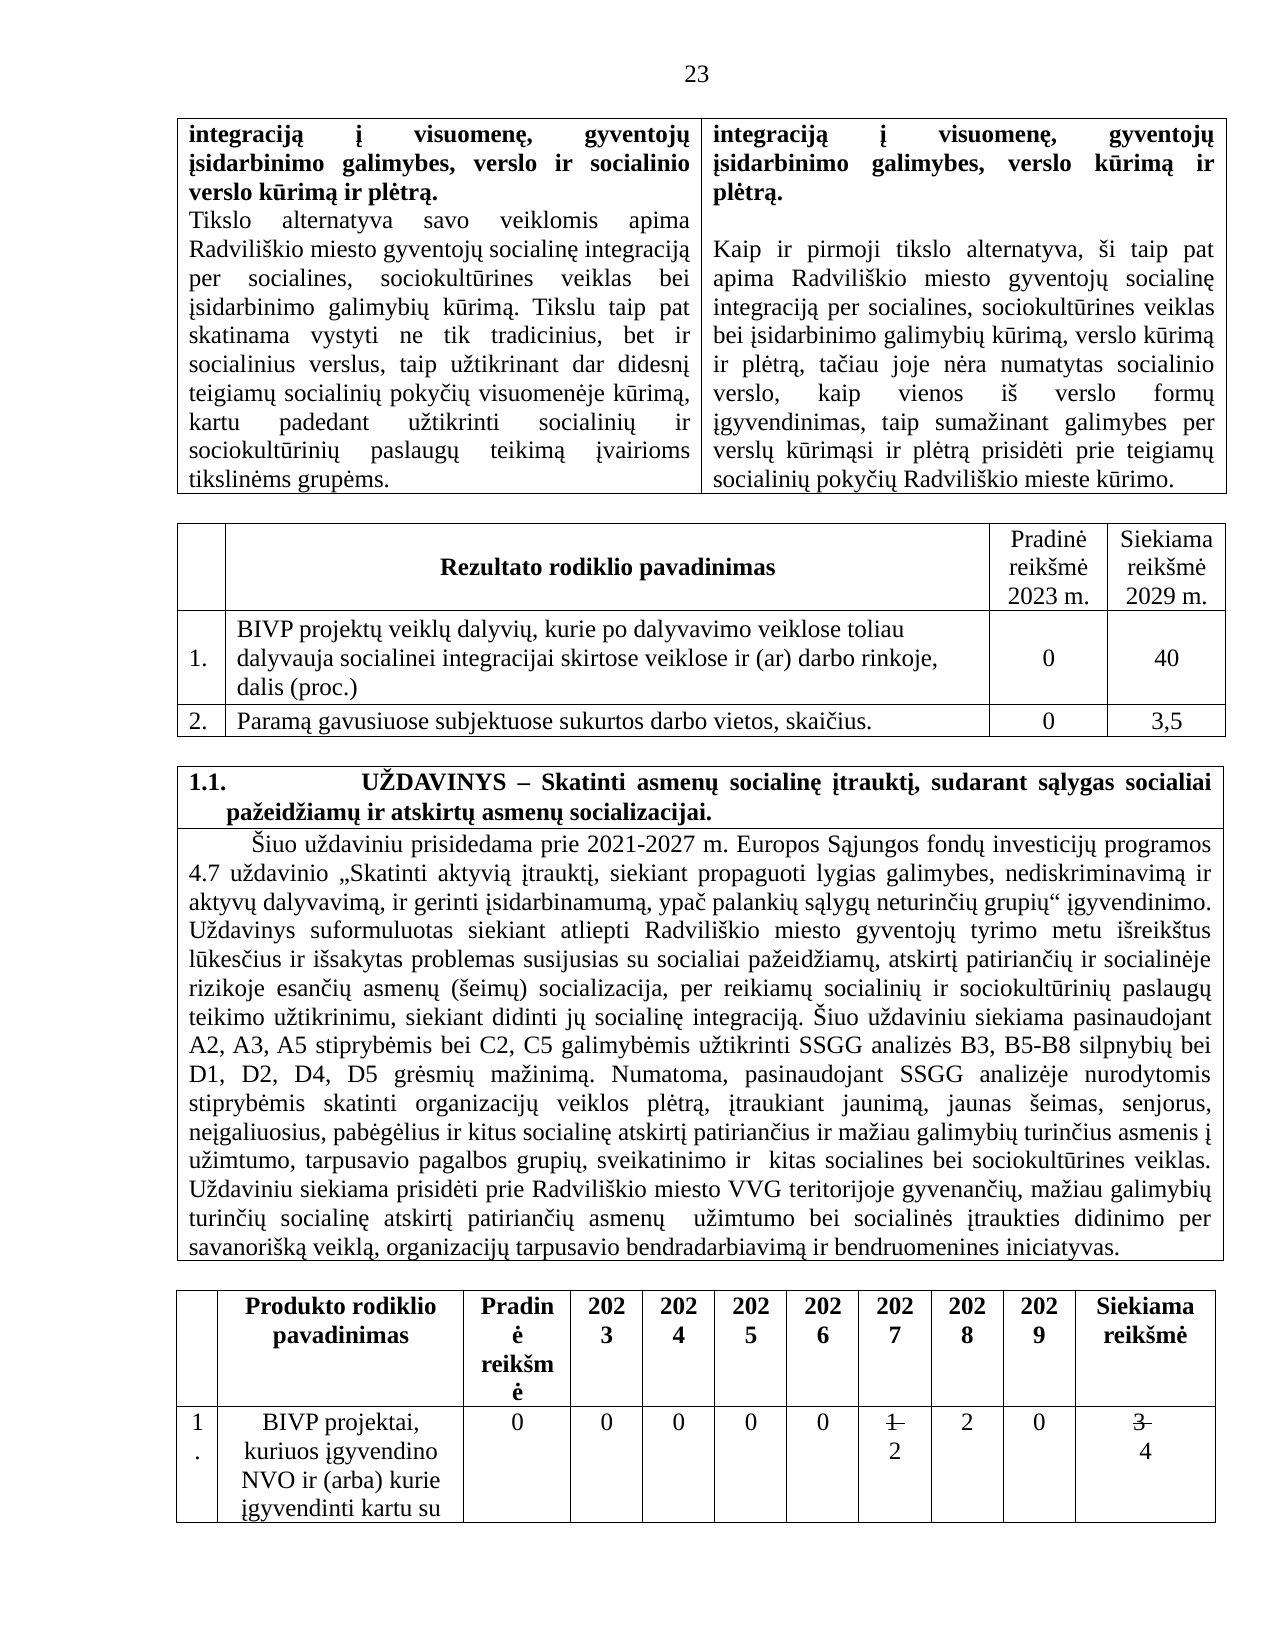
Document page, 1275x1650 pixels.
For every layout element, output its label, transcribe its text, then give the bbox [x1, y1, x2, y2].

table_cell Paramą gavusiuose subjektuose sukurtos darbo vietos, skaičius. [226, 705, 989, 736]
table_cell 0 [643, 1407, 714, 1522]
table_header 2026 [787, 1291, 858, 1406]
table_cell BIVP projektų veiklų dalyvių, kurie po dalyvavimo veiklose toliau dalyvauja socialinei integracijai skirtose veiklose ir (ar) darbo rinkoje, dalis (proc.) [226, 611, 989, 704]
table_cell 1 2 [859, 1407, 931, 1522]
table_header 2024 [643, 1291, 714, 1406]
table_cell 0 [1004, 1407, 1075, 1522]
table_header Pradinė reikšmė 2023 m. [990, 524, 1107, 610]
table_cell 1. [177, 1407, 217, 1522]
table_header Rezultato rodiklio pavadinimas [226, 524, 989, 610]
table_header Produkto rodiklio pavadinimas [218, 1291, 463, 1406]
table_cell integraciją į visuomenę, gyventojų įsidarbinimo galimybes, verslo ir socialinio verslo kūrimą ir plėtrą. Tikslo alternatyva savo veiklomis apima Radviliškio miesto gyventojų socialinę integraciją per socialines, sociokultūrines veiklas bei įsidarbinimo galimybių kūrimą. Tikslu taip pat skatinama vystyti ne tik tradicinius, bet ir socialinius verslus, taip užtikrinant dar didesnį teigiamų socialinių pokyčių visuomenėje kūrimą, kartu padedant užtikrinti socialinių ir sociokultūrinių paslaugų teikimą įvairioms tikslinėms grupėms. [178, 119, 701, 493]
table_cell 0 [990, 611, 1107, 704]
table_cell 40 [1108, 611, 1225, 704]
table_cell 2. [178, 705, 225, 736]
table_header 2027 [859, 1291, 931, 1406]
table_header [177, 1291, 217, 1406]
table_header 2029 [1004, 1291, 1075, 1406]
table_cell 0 [990, 705, 1107, 736]
table_cell 1. [178, 611, 225, 704]
table_cell 0 [464, 1407, 570, 1522]
table_cell 3,5 [1108, 705, 1225, 736]
table_cell 3 4 [1076, 1407, 1215, 1522]
table_header Siekiama reikšmė 2029 m. [1108, 524, 1225, 610]
table_header Siekiama reikšmė [1076, 1291, 1215, 1406]
table_cell Šiuo uždaviniu prisidedama prie 2021-2027 m. Europos Sąjungos fondų investicijų programos 4.7 uždavinio „Skatinti aktyvią įtrauktį, siekiant propaguoti lygias galimybes, nediskriminavimą ir aktyvų dalyvavimą, ir gerinti įsidarbinamumą, ypač palankių sąlygų neturinčių grupių“ įgyvendinimo. Uždavinys suformuluotas siekiant atliepti Radviliškio miesto gyventojų tyrimo metu išreikštus lūkesčius ir išsakytas problemas susijusias su socialiai pažeidžiamų, atskirtį patiriančių ir socialinėje rizikoje esančių asmenų (šeimų) socializacija, per reikiamų socialinių ir sociokultūrinių paslaugų teikimo užtikrinimu, siekiant didinti jų socialinę integraciją. Šiuo uždaviniu siekiama pasinaudojant A2, A3, A5 stiprybėmis bei C2, C5 galimybėmis užtikrinti SSGG analizės B3, B5-B8 silpnybių bei D1, D2, D4, D5 grėsmių mažinimą. Numatoma, pasinaudojant SSGG analizėje nurodytomis stiprybėmis skatinti organizacijų veiklos plėtrą, įtraukiant jaunimą, jaunas šeimas, senjorus, neįgaliuosius, pabėgėlius ir kitus socialinę atskirtį patiriančius ir mažiau galimybių turinčius asmenis į užimtumo, tarpusavio pagalbos grupių, sveikatinimo ir kitas socialines bei sociokultūrines veiklas. Uždaviniu siekiama prisidėti prie Radviliškio miesto VVG teritorijoje gyvenančių, mažiau galimybių turinčių socialinę atskirtį patiriančių asmenų užimtumo bei socialinės įtraukties didinimo per savanorišką veiklą, organizacijų tarpusavio bendradarbiavimą ir bendruomenines iniciatyvas. [178, 829, 1223, 1260]
table_header 2028 [932, 1291, 1003, 1406]
table_cell 0 [715, 1407, 786, 1522]
table_cell 0 [787, 1407, 858, 1522]
table_cell BIVP projektai, kuriuos įgyvendino NVO ir (arba) kurie įgyvendinti kartu su [218, 1407, 463, 1522]
table_cell 0 [571, 1407, 642, 1522]
table_header [178, 524, 225, 610]
table_header 2023 [571, 1291, 642, 1406]
table_cell 2 [932, 1407, 1003, 1522]
table_header 1.1. UŽDAVINYS – Skatinti asmenų socialinę įtrauktį, sudarant sąlygas socialiai pažeidžiamų ir atskirtų asmenų socializacijai. [178, 767, 1223, 828]
table_cell integraciją į visuomenę, gyventojų įsidarbinimo galimybes, verslo kūrimą ir plėtrą. Kaip ir pirmoji tikslo alternatyva, ši taip pat apima Radviliškio miesto gyventojų socialinę integraciją per socialines, sociokultūrines veiklas bei įsidarbinimo galimybių kūrimą, verslo kūrimą ir plėtrą, tačiau joje nėra numatytas socialinio verslo, kaip vienos iš verslo formų įgyvendinimas, taip sumažinant galimybes per verslų kūrimąsi ir plėtrą prisidėti prie teigiamų socialinių pokyčių Radviliškio mieste kūrimo. [702, 119, 1226, 493]
table_header 2025 [715, 1291, 786, 1406]
table_header Pradinė reikšmė [464, 1291, 570, 1406]
